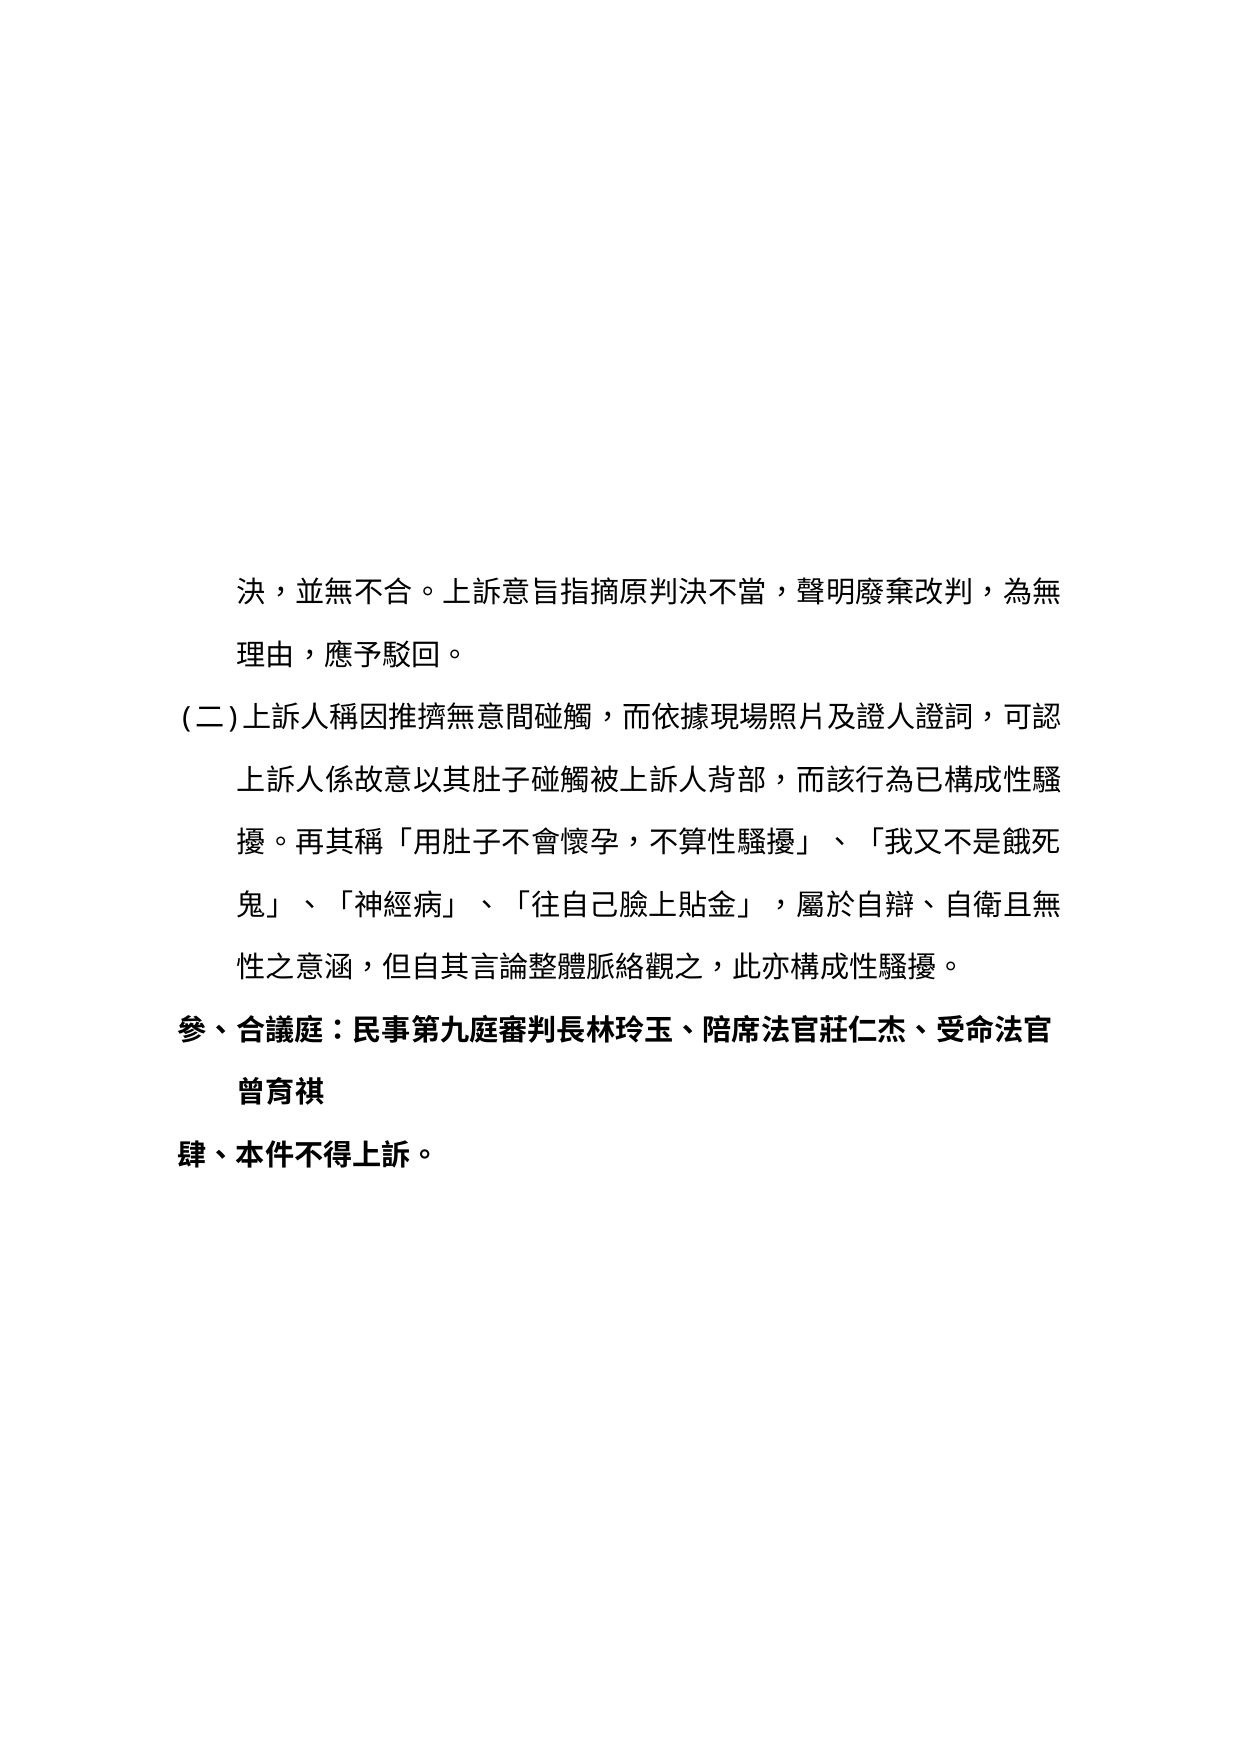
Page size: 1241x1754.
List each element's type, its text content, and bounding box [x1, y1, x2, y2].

text 參、合議庭：民事第九庭審判長林玲玉、陪席法官莊仁杰、受命法官曾育祺 [177, 986, 1063, 1111]
text 肆、本件不得上訴。 [177, 1111, 1063, 1173]
text (二)上訴人稱因推擠無意間碰觸，而依據現場照片及證人證詞，可認上訴人係故意以其肚子碰觸被上訴人背部，而該行為已構成性騷擾。再其稱「用肚子不會懷孕，不算性騷擾」、「我又不是餓死鬼」、「神經病」、「往自己臉上貼金」，屬於自辯、自衛且無性之意涵，但自其言論整體脈絡觀之，此亦構成性騷擾。 [177, 673, 1063, 986]
text 決，並無不合。上訴意旨指摘原判決不當，聲明廢棄改判，為無理由，應予駁回。 [177, 548, 1063, 673]
